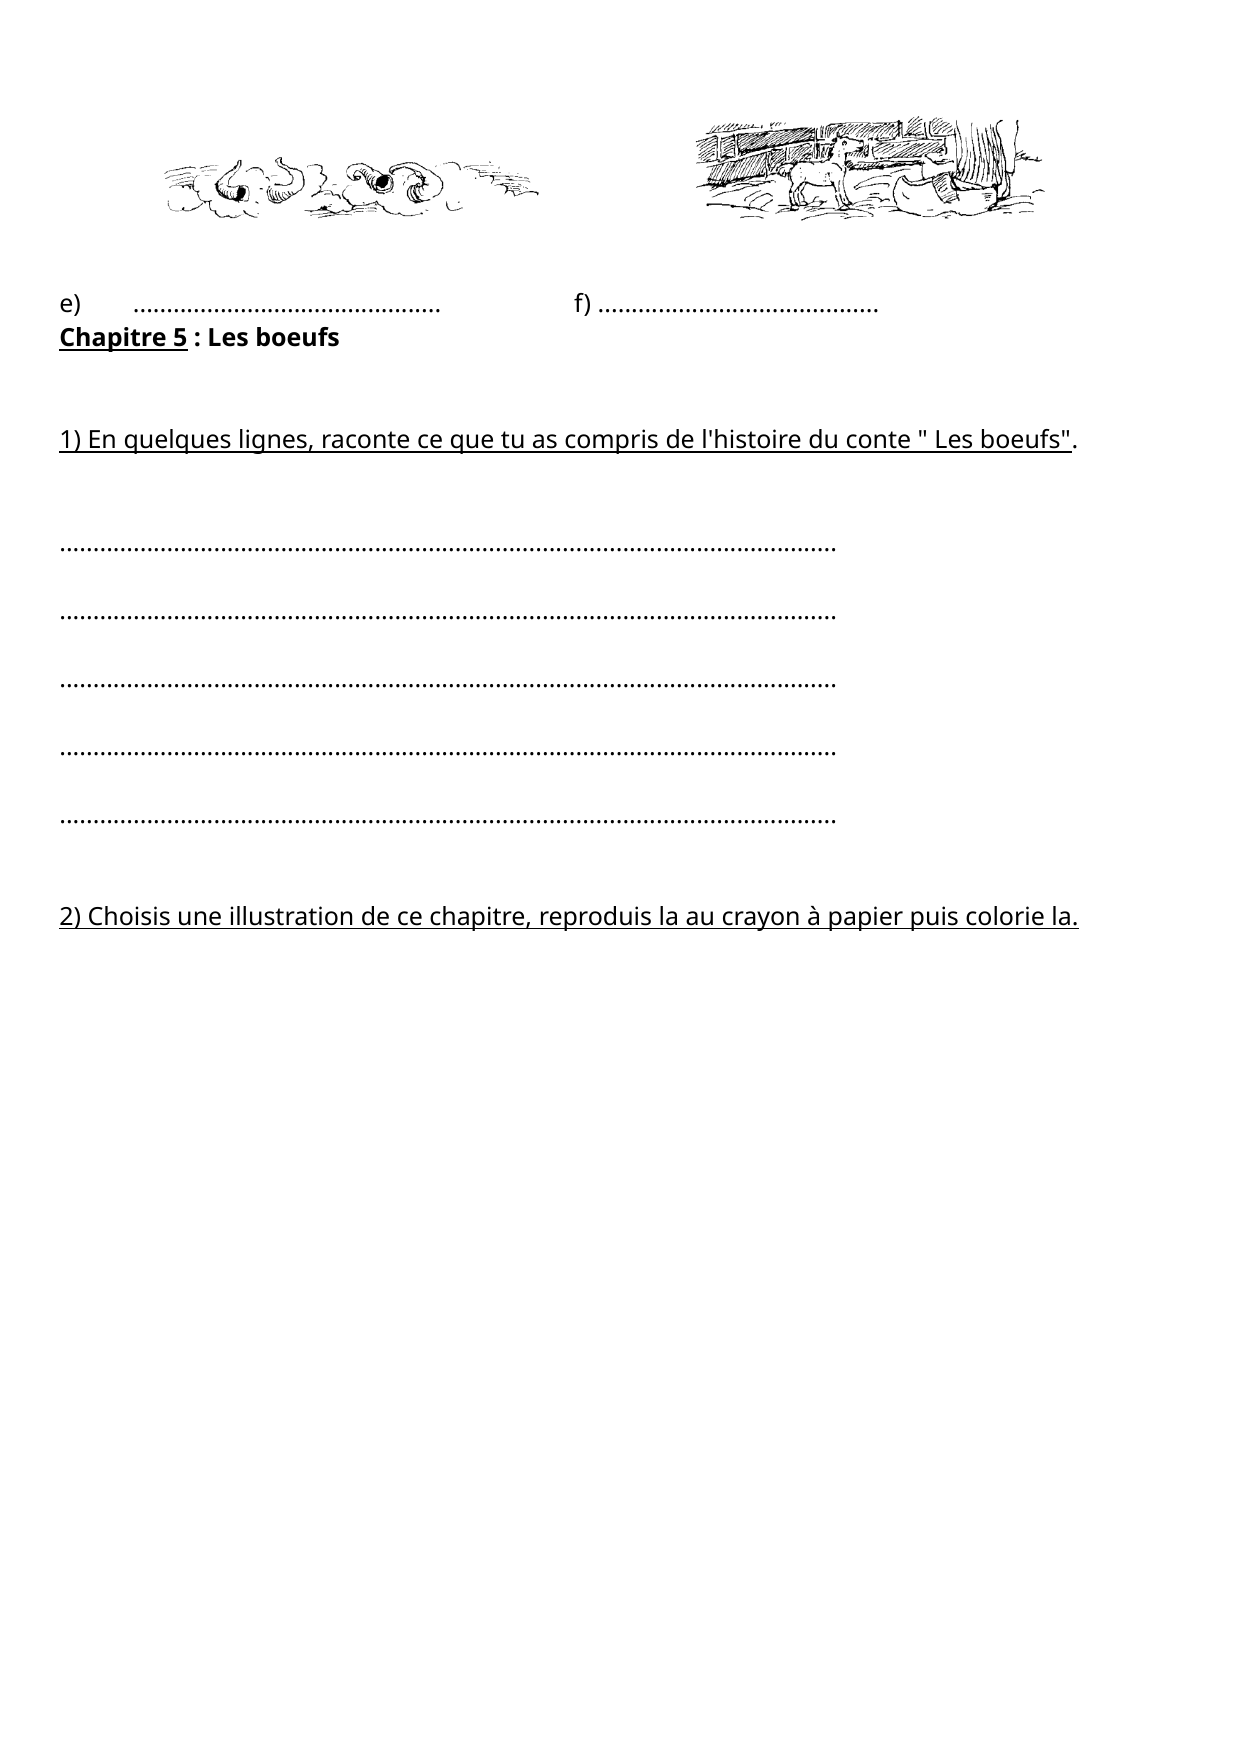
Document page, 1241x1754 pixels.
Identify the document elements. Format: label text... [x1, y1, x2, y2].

text Chapitre 5 : Les boeufs [59, 320, 1193, 354]
text e) .............................................. f) .......................................... [59, 286, 1193, 320]
text .................................................................................................................... [59, 797, 1193, 831]
text 2) Choisis une illustration de ce chapitre, reproduis la au crayon à papier puis colorie la. [59, 899, 1193, 933]
text .................................................................................................................... [59, 660, 1193, 694]
picture [133, 63, 478, 239]
text .................................................................................................................... [59, 524, 1193, 558]
text .................................................................................................................... [59, 728, 1193, 763]
text 1) En quelques lignes, raconte ce que tu as compris de l'histoire du conte " Les boeufs". [59, 422, 1193, 456]
text .................................................................................................................... [59, 592, 1193, 626]
picture [659, 50, 1004, 254]
